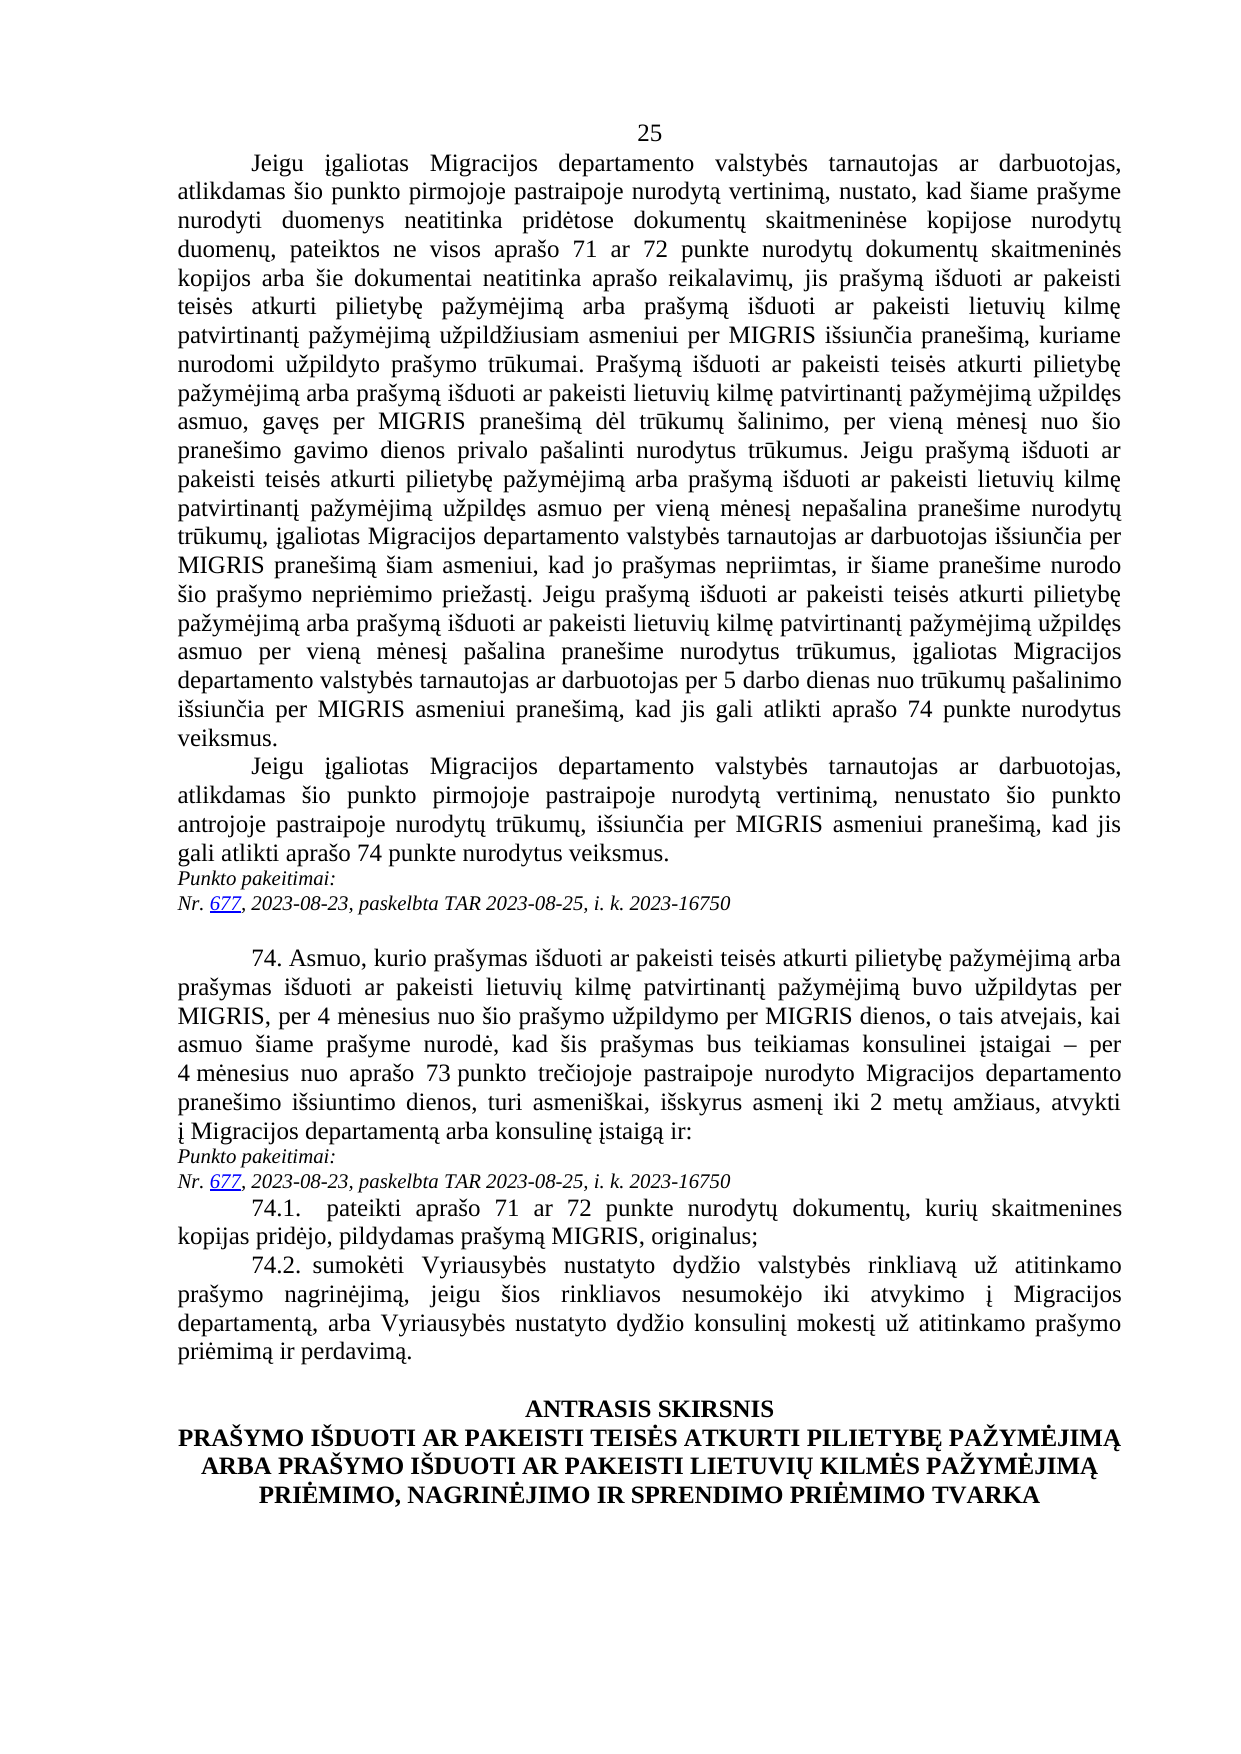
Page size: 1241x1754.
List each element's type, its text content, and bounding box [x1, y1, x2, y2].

text PRAŠYMO IŠDUOTI AR PAKEISTI teisės ATKURTI pilietybĘ pažymėjimą ARBA PRAŠYMO IŠDUOTI AR PAKEISTI LIETUVIŲ KILMĖS PAŽYMĖJIMĄ PRIĖMIMO, NAGRINĖJIMO IR SPRENDIMO PRIĖMIMO TVARKA [177, 1423, 1122, 1509]
text Punkto pakeitimai: [177, 866, 1122, 890]
text 74.1. pateikti aprašo 71 ar 72 punkte nurodytų dokumentų, kurių skaitmenines kopijas pridėjo, pildydamas prašymą MIGRIS, originalus; [177, 1193, 1122, 1250]
text Nr. 677, 2023-08-23, paskelbta TAR 2023-08-25, i. k. 2023-16750 [177, 1168, 1122, 1193]
text 74.2. sumokėti Vyriausybės nustatyto dydžio valstybės rinkliavą už atitinkamo prašymo nagrinėjimą, jeigu šios rinkliavos nesumokėjo iki atvykimo į Migracijos departamentą, arba Vyriausybės nustatyto dydžio konsulinį mokestį už atitinkamo prašymo priėmimą ir perdavimą. [177, 1250, 1122, 1365]
text Jeigu įgaliotas Migracijos departamento valstybės tarnautojas ar darbuotojas, atlikdamas šio punkto pirmojoje pastraipoje nurodytą vertinimą, nenustato šio punkto antrojoje pastraipoje nurodytų trūkumų, išsiunčia per MIGRIS asmeniui pranešimą, kad jis gali atlikti aprašo 74 punkte nurodytus veiksmus. [177, 751, 1122, 866]
text Nr. 677, 2023-08-23, paskelbta TAR 2023-08-25, i. k. 2023-16750 [177, 890, 1122, 914]
text 74. Asmuo, kurio prašymas išduoti ar pakeisti teisės atkurti pilietybę pažymėjimą arba prašymas išduoti ar pakeisti lietuvių kilmę patvirtinantį pažymėjimą buvo užpildytas per MIGRIS, per 4 mėnesius nuo šio prašymo užpildymo per MIGRIS dienos, o tais atvejais, kai asmuo šiame prašyme nurodė, kad šis prašymas bus teikiamas konsulinei įstaigai – per 4 mėnesius nuo aprašo 73 punkto trečiojoje pastraipoje nurodyto Migracijos departamento pranešimo išsiuntimo dienos, turi asmeniškai, išskyrus asmenį iki 2 metų amžiaus, atvykti į Migracijos departamentą arba konsulinę įstaigą ir: [177, 943, 1122, 1144]
text Jeigu įgaliotas Migracijos departamento valstybės tarnautojas ar darbuotojas, atlikdamas šio punkto pirmojoje pastraipoje nurodytą vertinimą, nustato, kad šiame prašyme nurodyti duomenys neatitinka pridėtose dokumentų skaitmeninėse kopijose nurodytų duomenų, pateiktos ne visos aprašo 71 ar 72 punkte nurodytų dokumentų skaitmeninės kopijos arba šie dokumentai neatitinka aprašo reikalavimų, jis prašymą išduoti ar pakeisti teisės atkurti pilietybę pažymėjimą arba prašymą išduoti ar pakeisti lietuvių kilmę patvirtinantį pažymėjimą užpildžiusiam asmeniui per MIGRIS išsiunčia pranešimą, kuriame nurodomi užpildyto prašymo trūkumai. Prašymą išduoti ar pakeisti teisės atkurti pilietybę pažymėjimą arba prašymą išduoti ar pakeisti lietuvių kilmę patvirtinantį pažymėjimą užpildęs asmuo, gavęs per MIGRIS pranešimą dėl trūkumų šalinimo, per vieną mėnesį nuo šio pranešimo gavimo dienos privalo pašalinti nurodytus trūkumus. Jeigu prašymą išduoti ar pakeisti teisės atkurti pilietybę pažymėjimą arba prašymą išduoti ar pakeisti lietuvių kilmę patvirtinantį pažymėjimą užpildęs asmuo per vieną mėnesį nepašalina pranešime nurodytų trūkumų, įgaliotas Migracijos departamento valstybės tarnautojas ar darbuotojas išsiunčia per MIGRIS pranešimą šiam asmeniui, kad jo prašymas nepriimtas, ir šiame pranešime nurodo šio prašymo nepriėmimo priežastį. Jeigu prašymą išduoti ar pakeisti teisės atkurti pilietybę pažymėjimą arba prašymą išduoti ar pakeisti lietuvių kilmę patvirtinantį pažymėjimą užpildęs asmuo per vieną mėnesį pašalina pranešime nurodytus trūkumus, įgaliotas Migracijos departamento valstybės tarnautojas ar darbuotojas per 5 darbo dienas nuo trūkumų pašalinimo išsiunčia per MIGRIS asmeniui pranešimą, kad jis gali atlikti aprašo 74 punkte nurodytus veiksmus. [177, 148, 1122, 751]
text Punkto pakeitimai: [177, 1144, 1122, 1168]
text ANTRASIS SKIRSNIS [177, 1394, 1122, 1423]
